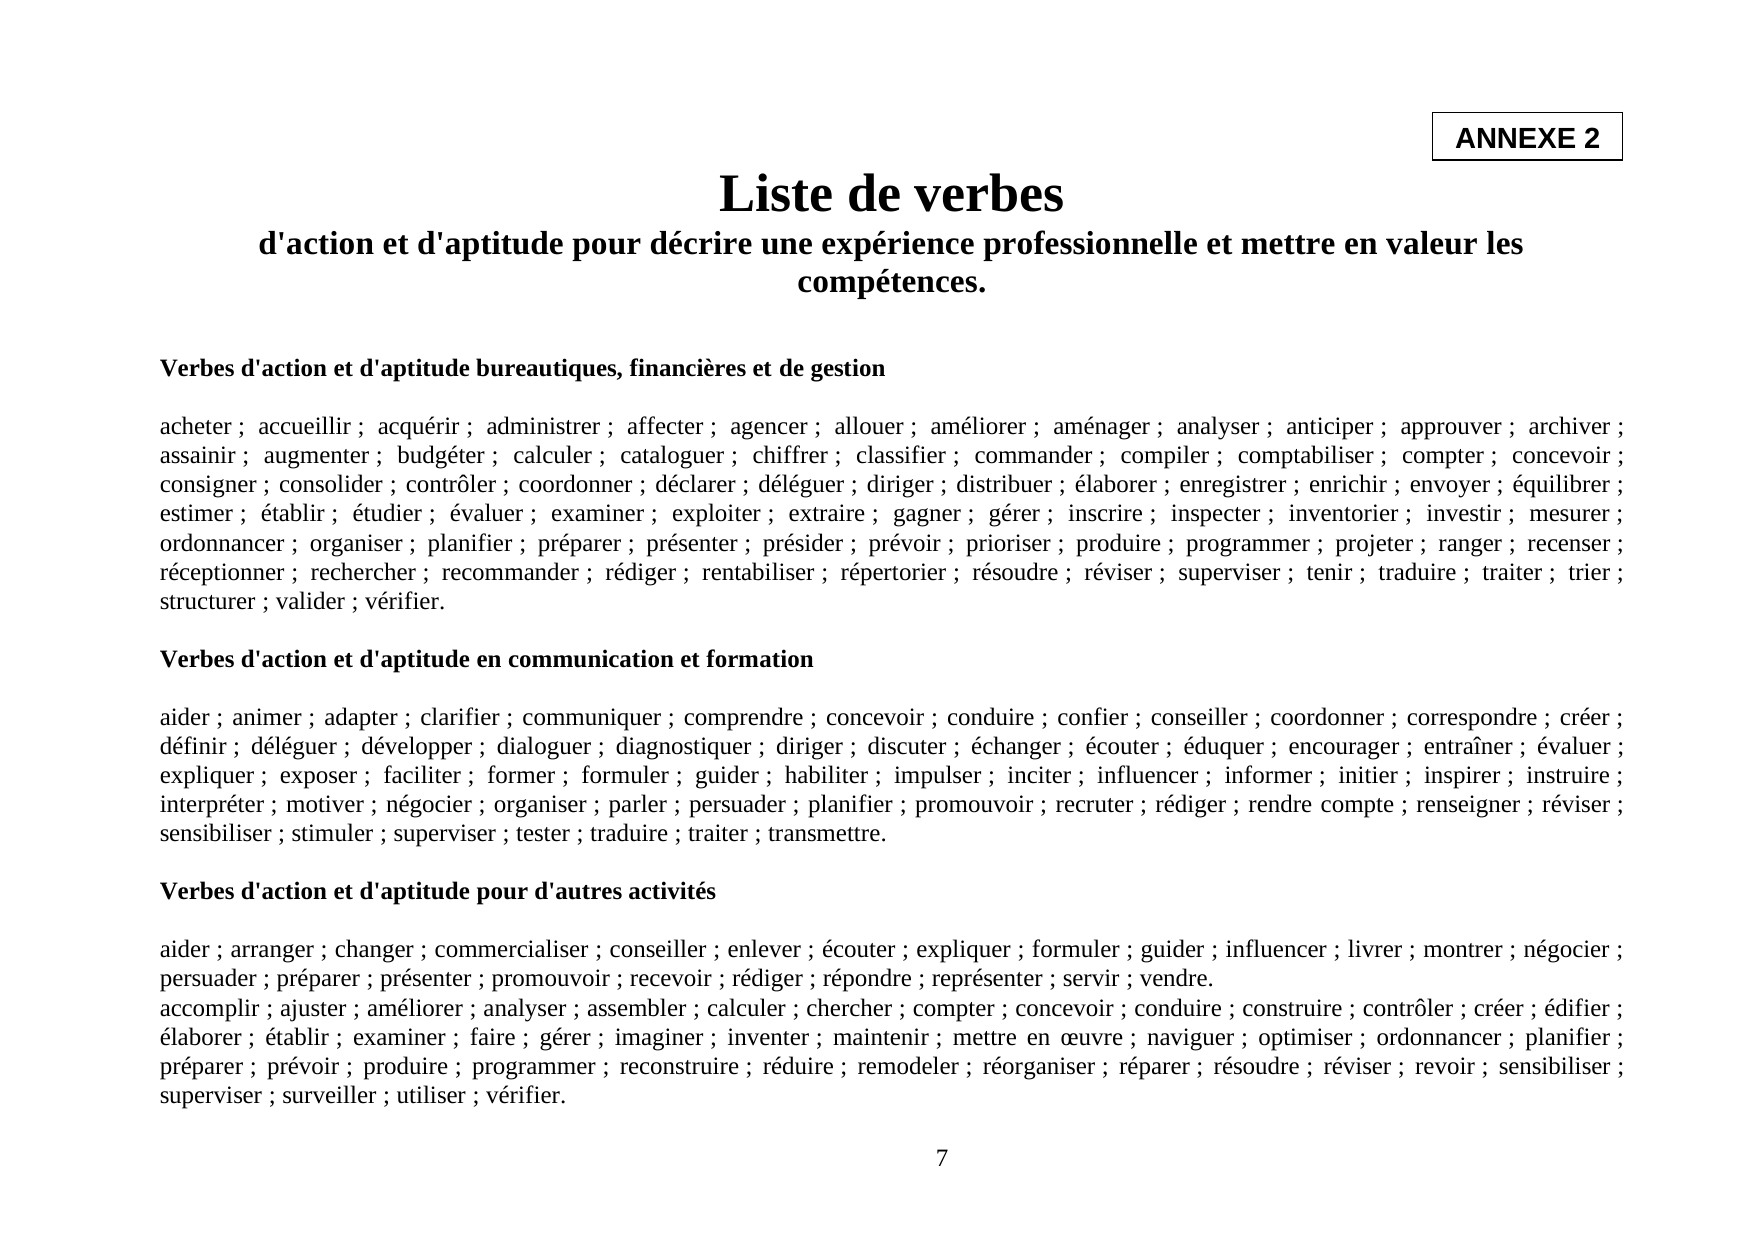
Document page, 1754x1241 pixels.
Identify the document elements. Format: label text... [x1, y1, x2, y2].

subtitle Liste de verbes [159, 161, 1624, 223]
subtitle d'action et d'aptitude pour décrire une expérience professionnelle et mettre en valeur les compétences. [159, 223, 1624, 300]
subtitle Verbes d'action et d'aptitude pour d'autres activités [159, 876, 1624, 905]
text Verbes d'action et d'aptitude en communication et formation [159, 644, 1624, 673]
text aider ; animer ; adapter ; clarifier ; communiquer ; comprendre ; concevoir ; conduire ; confier ; conseiller ; coordonner ; correspondre ; créer ; définir ; déléguer ; développer ; dialoguer ; diagnostiquer ; diriger ; discuter ; échanger ; écouter ; éduquer ; encourager ; entraîner ; évaluer ; expliquer ; exposer ; faciliter ; former ; formuler ; guider ; habiliter ; impulser ; inciter ; influencer ; informer ; initier ; inspirer ; instruire ; interpréter ; motiver ; négocier ; organiser ; parler ; persuader ; planifier ; promouvoir ; recruter ; rédiger ; rendre compte ; renseigner ; réviser ; sensibiliser ; stimuler ; superviser ; tester ; traduire ; traiter ; transmettre. [159, 702, 1624, 847]
text accomplir ; ajuster ; améliorer ; analyser ; assembler ; calculer ; chercher ; compter ; concevoir ; conduire ; construire ; contrôler ; créer ; édifier ; élaborer ; établir ; examiner ; faire ; gérer ; imaginer ; inventer ; maintenir ; mettre en œuvre ; naviguer ; optimiser ; ordonnancer ; planifier ; préparer ; prévoir ; produire ; programmer ; reconstruire ; réduire ; remodeler ; réorganiser ; réparer ; résoudre ; réviser ; revoir ; sensibiliser ; superviser ; surveiller ; utiliser ; vérifier. [159, 992, 1624, 1109]
subtitle [1433, 113, 1622, 159]
text aider ; arranger ; changer ; commercialiser ; conseiller ; enlever ; écouter ; expliquer ; formuler ; guider ; influencer ; livrer ; montrer ; négocier ; persuader ; préparer ; présenter ; promouvoir ; recevoir ; rédiger ; répondre ; représenter ; servir ; vendre. [159, 934, 1624, 992]
subtitle ANNEXE 2 [1449, 121, 1606, 152]
text acheter ; accueillir ; acquérir ; administrer ; affecter ; agencer ; allouer ; améliorer ; aménager ; analyser ; anticiper ; approuver ; archiver ; assainir ; augmenter ; budgéter ; calculer ; cataloguer ; chiffrer ; classifier ; commander ; compiler ; comptabiliser ; compter ; concevoir ; consigner ; consolider ; contrôler ; coordonner ; déclarer ; déléguer ; diriger ; distribuer ; élaborer ; enregistrer ; enrichir ; envoyer ; équilibrer ; estimer ; établir ; étudier ; évaluer ; examiner ; exploiter ; extraire ; gagner ; gérer ; inscrire ; inspecter ; inventorier ; investir ; mesurer ; ordonnancer ; organiser ; planifier ; préparer ; présenter ; présider ; prévoir ; prioriser ; produire ; programmer ; projeter ; ranger ; recenser ; réceptionner ; rechercher ; recommander ; rédiger ; rentabiliser ; répertorier ; résoudre ; réviser ; superviser ; tenir ; traduire ; traiter ; trier ; structurer ; valider ; vérifier. [159, 411, 1624, 614]
text Verbes d'action et d'aptitude bureautiques, financières et de gestion [159, 353, 1624, 382]
